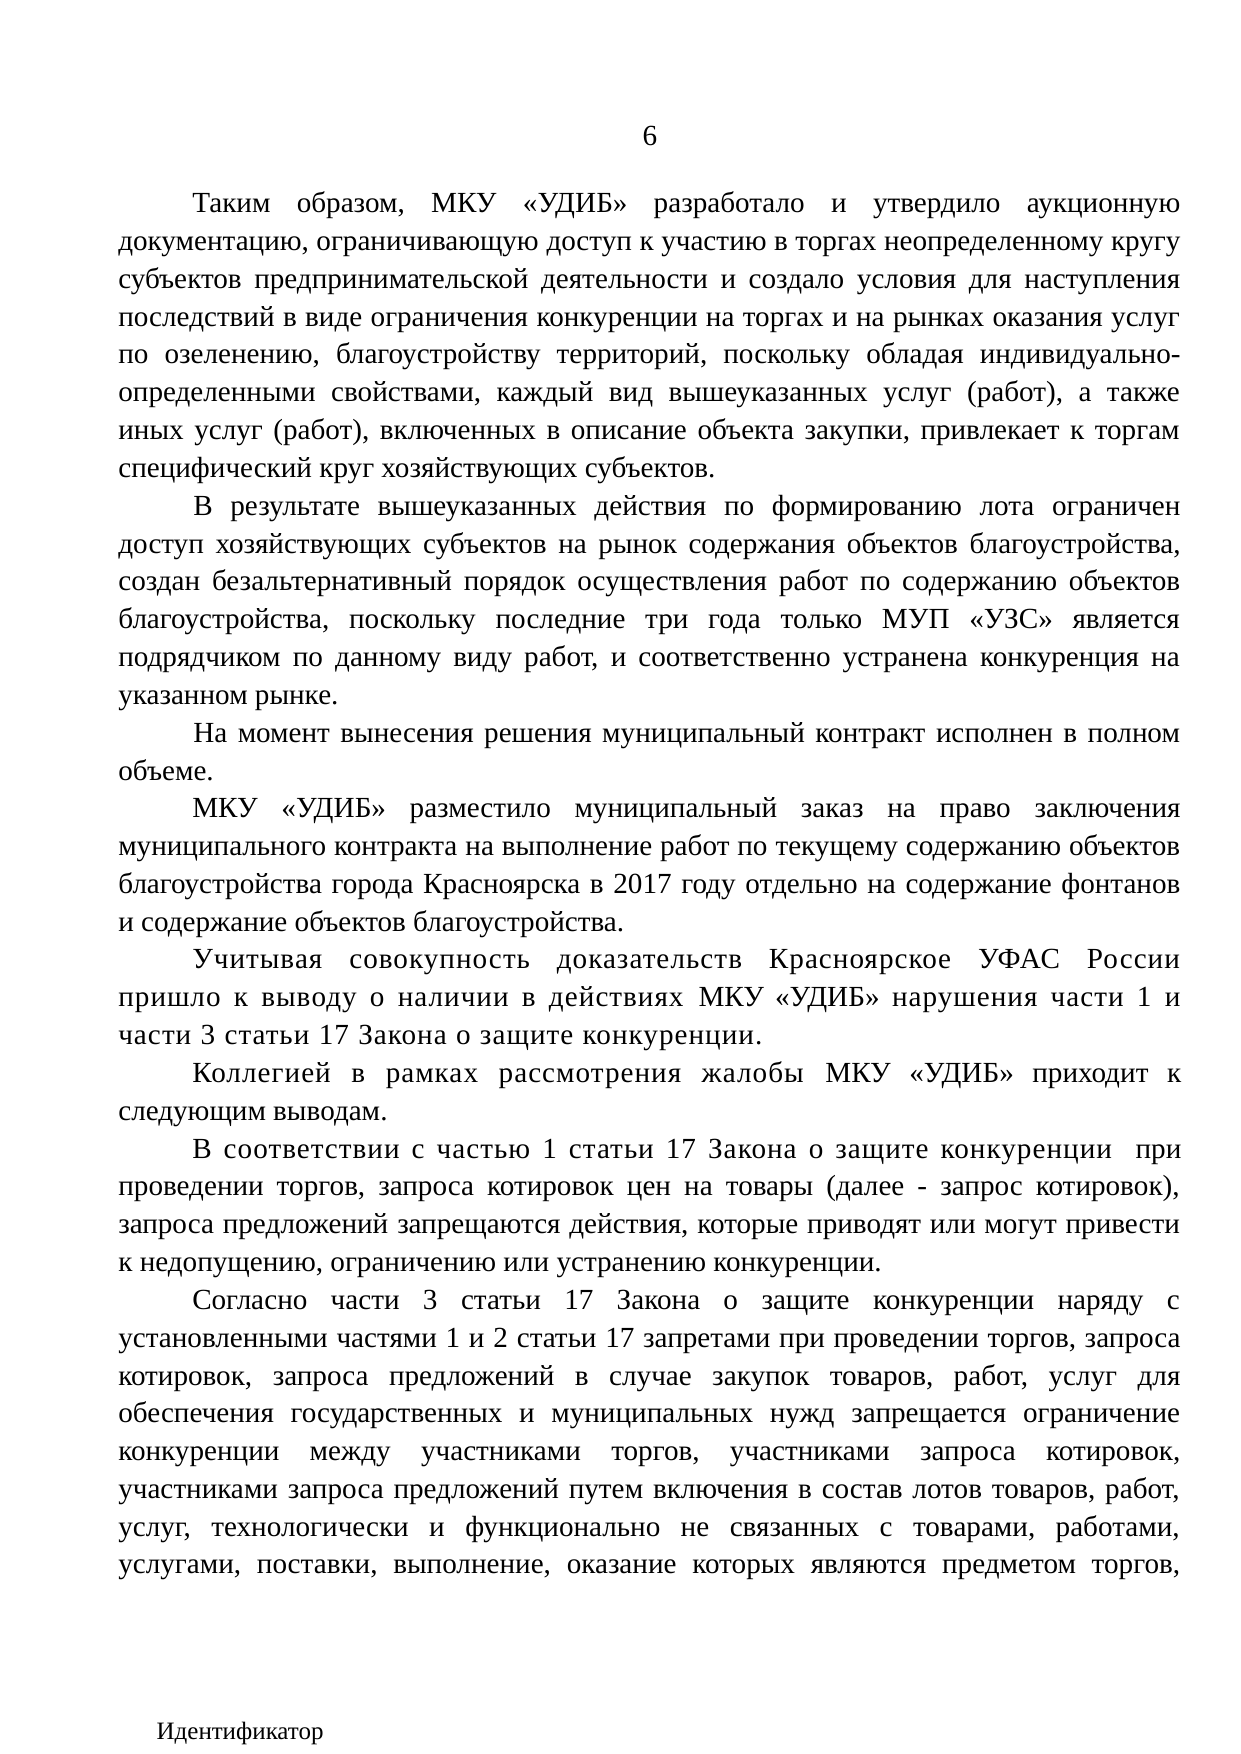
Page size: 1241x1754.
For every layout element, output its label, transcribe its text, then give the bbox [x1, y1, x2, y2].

text В результате вышеуказанных действия по формированию лота ограничен доступ хозяйствующих субъектов на рынок содержания объектов благоустройства, создан безальтернативный порядок осуществления работ по содержанию объектов благоустройства, поскольку последние три года только МУП «УЗС» является подрядчиком по данному виду работ, и соответственно устранена конкуренция на указанном рынке. [118, 484, 1181, 711]
text Согласно части 3 статьи 17 Закона о защите конкуренции наряду с установленными частями 1 и 2 статьи 17 запретами при проведении торгов, запроса котировок, запроса предложений в случае закупок товаров, работ, услуг для обеспечения государственных и муниципальных нужд запрещается ограничение конкуренции между участниками торгов, участниками запроса котировок, участниками запроса предложений путем включения в состав лотов товаров, работ, услуг, технологически и функционально не связанных с товарами, работами, услугами, поставки, выполнение, оказание которых являются предметом торгов, [118, 1278, 1181, 1580]
text На момент вынесения решения муниципальный контракт исполнен в полном объеме. [118, 711, 1181, 786]
text В соответствии с частью 1 статьи 17 Закона о защите конкуренции при проведении торгов, запроса котировок цен на товары (далее - запрос котировок), запроса предложений запрещаются действия, которые приводят или могут привести к недопущению, ограничению или устранению конкуренции. [118, 1126, 1181, 1278]
text МКУ «УДИБ» разместило муниципальный заказ на право заключения муниципального контракта на выполнение работ по текущему содержанию объектов благоустройства города Красноярска в 2017 году отдельно на содержание фонтанов и содержание объектов благоустройства. [118, 786, 1181, 937]
text Коллегией в рамках рассмотрения жалобы МКУ «УДИБ» приходит к следующим выводам. [118, 1051, 1181, 1126]
text Таким образом, МКУ «УДИБ» разработало и утвердило аукционную документацию, ограничивающую доступ к участию в торгах неопределенному кругу субъектов предпринимательской деятельности и создало условия для наступления последствий в виде ограничения конкуренции на торгах и на рынках оказания услуг по озеленению, благоустройству территорий, поскольку обладая индивидуально-определенными свойствами, каждый вид вышеуказанных услуг (работ), а также иных услуг (работ), включенных в описание объекта закупки, привлекает к торгам специфический круг хозяйствующих субъектов. [118, 181, 1181, 484]
text Учитывая совокупность доказательств Красноярское УФАС России пришло к выводу о наличии в действиях МКУ «УДИБ» нарушения части 1 и части 3 статьи 17 Закона о защите конкуренции. [118, 937, 1181, 1051]
